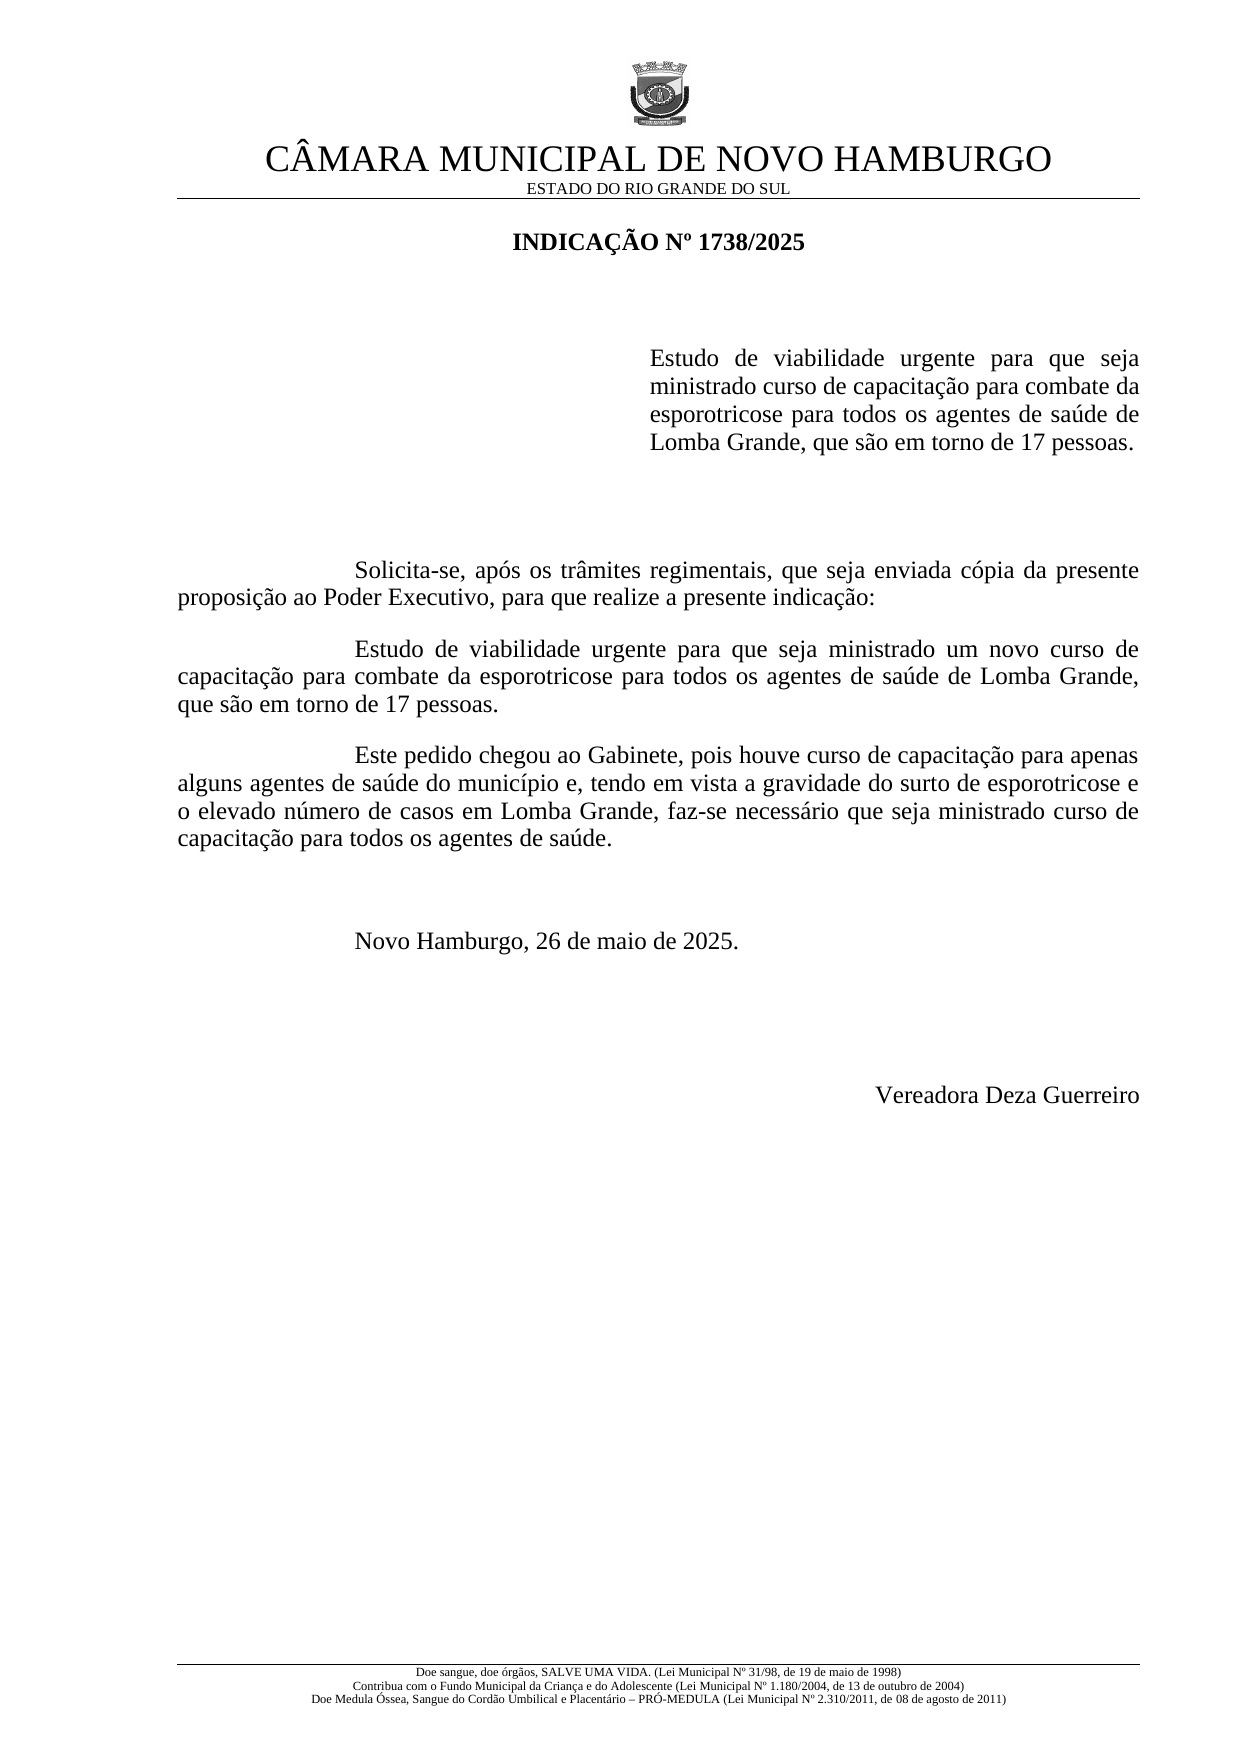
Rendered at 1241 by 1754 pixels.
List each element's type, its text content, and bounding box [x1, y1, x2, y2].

text Vereadora Deza Guerreiro [177, 1081, 1140, 1108]
text Novo Hamburgo, 26 de maio de 2025. [177, 927, 1140, 955]
text INDICAÇÃO Nº 1738/2025 [177, 228, 1140, 256]
text Estudo de viabilidade urgente para que seja ministrado curso de capacitação para combate da esporotricose para todos os agentes de saúde de Lomba Grande, que são em torno de 17 pessoas. [649, 344, 1140, 455]
text Estudo de viabilidade urgente para que seja ministrado um novo curso de capacitação para combate da esporotricose para todos os agentes de saúde de Lomba Grande, que são em torno de 17 pessoas. [177, 635, 1140, 718]
text Solicita-se, após os trâmites regimentais, que seja enviada cópia da presente proposição ao Poder Executivo, para que realize a presente indicação: [177, 556, 1140, 611]
text Este pedido chegou ao Gabinete, pois houve curso de capacitação para apenas alguns agentes de saúde do município e, tendo em vista a gravidade do surto de esporotricose e o elevado número de casos em Lomba Grande, faz-se necessário que seja ministrado curso de capacitação para todos os agentes de saúde. [177, 741, 1140, 852]
